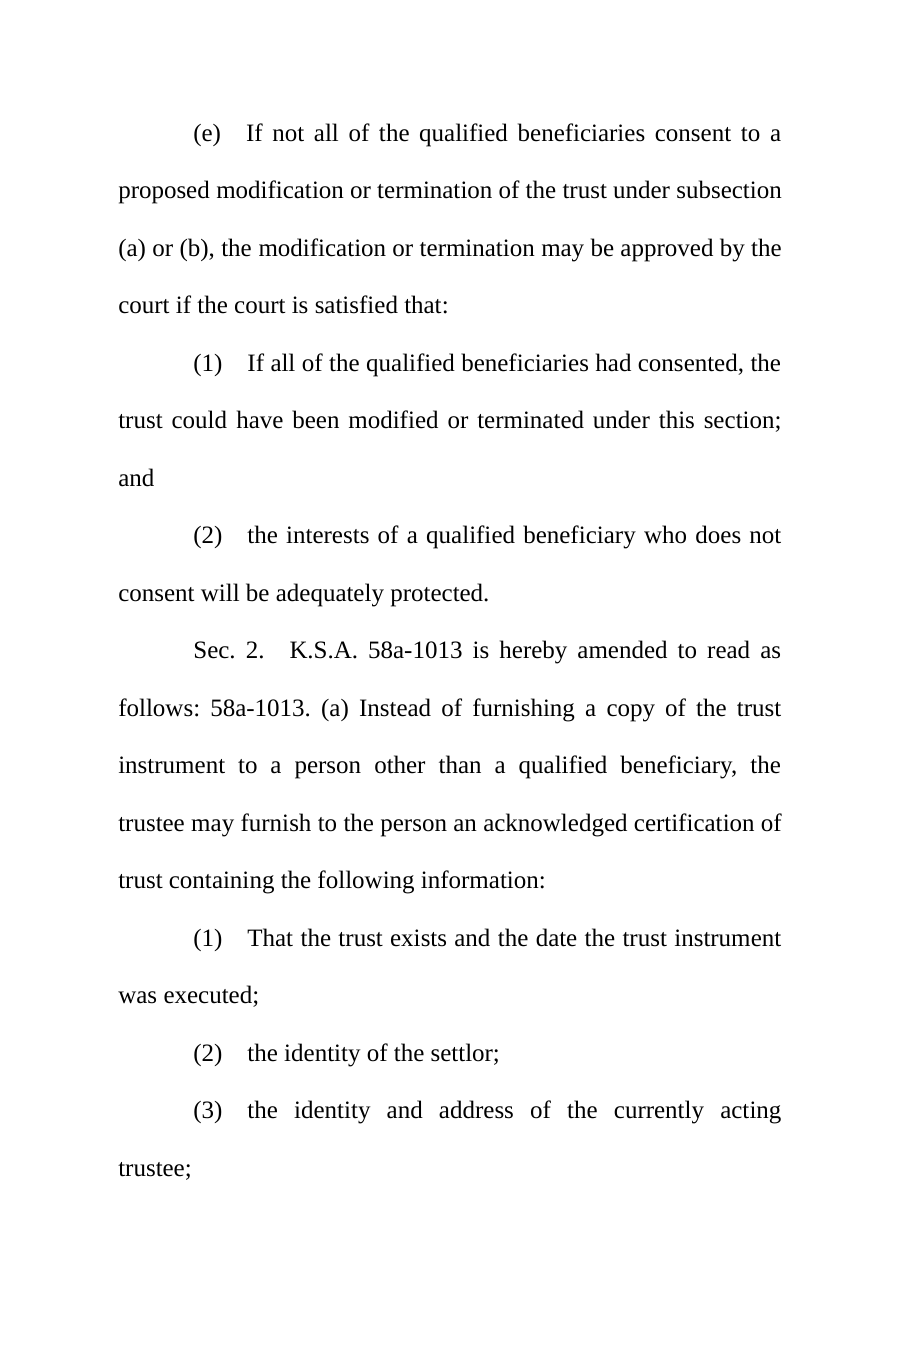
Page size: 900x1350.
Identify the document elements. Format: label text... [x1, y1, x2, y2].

text (1) If all of the qualified beneficiaries had consented, the trust could have been modified or terminated under this section; and [118, 348, 782, 492]
text (2) the interests of a qualified beneficiary who does not consent will be adequately protected. [118, 521, 782, 607]
text (2) the identity of the settlor; [118, 1038, 782, 1067]
text Sec. 2. K.S.A. 58a-1013 is hereby amended to read as follows: 58a-1013. (a) Instead of furnishing a copy of the trust instrument to a person other than a qualified beneficiary, the trustee may furnish to the person an acknowledged certification of trust containing the following information: [118, 636, 782, 894]
text (e) If not all of the qualified beneficiaries consent to a proposed modification or termination of the trust under subsection (a) or (b), the modification or termination may be approved by the court if the court is satisfied that: [118, 118, 782, 319]
text (1) That the trust exists and the date the trust instrument was executed; [118, 923, 782, 1009]
text (3) the identity and address of the currently acting trustee; [118, 1096, 782, 1182]
